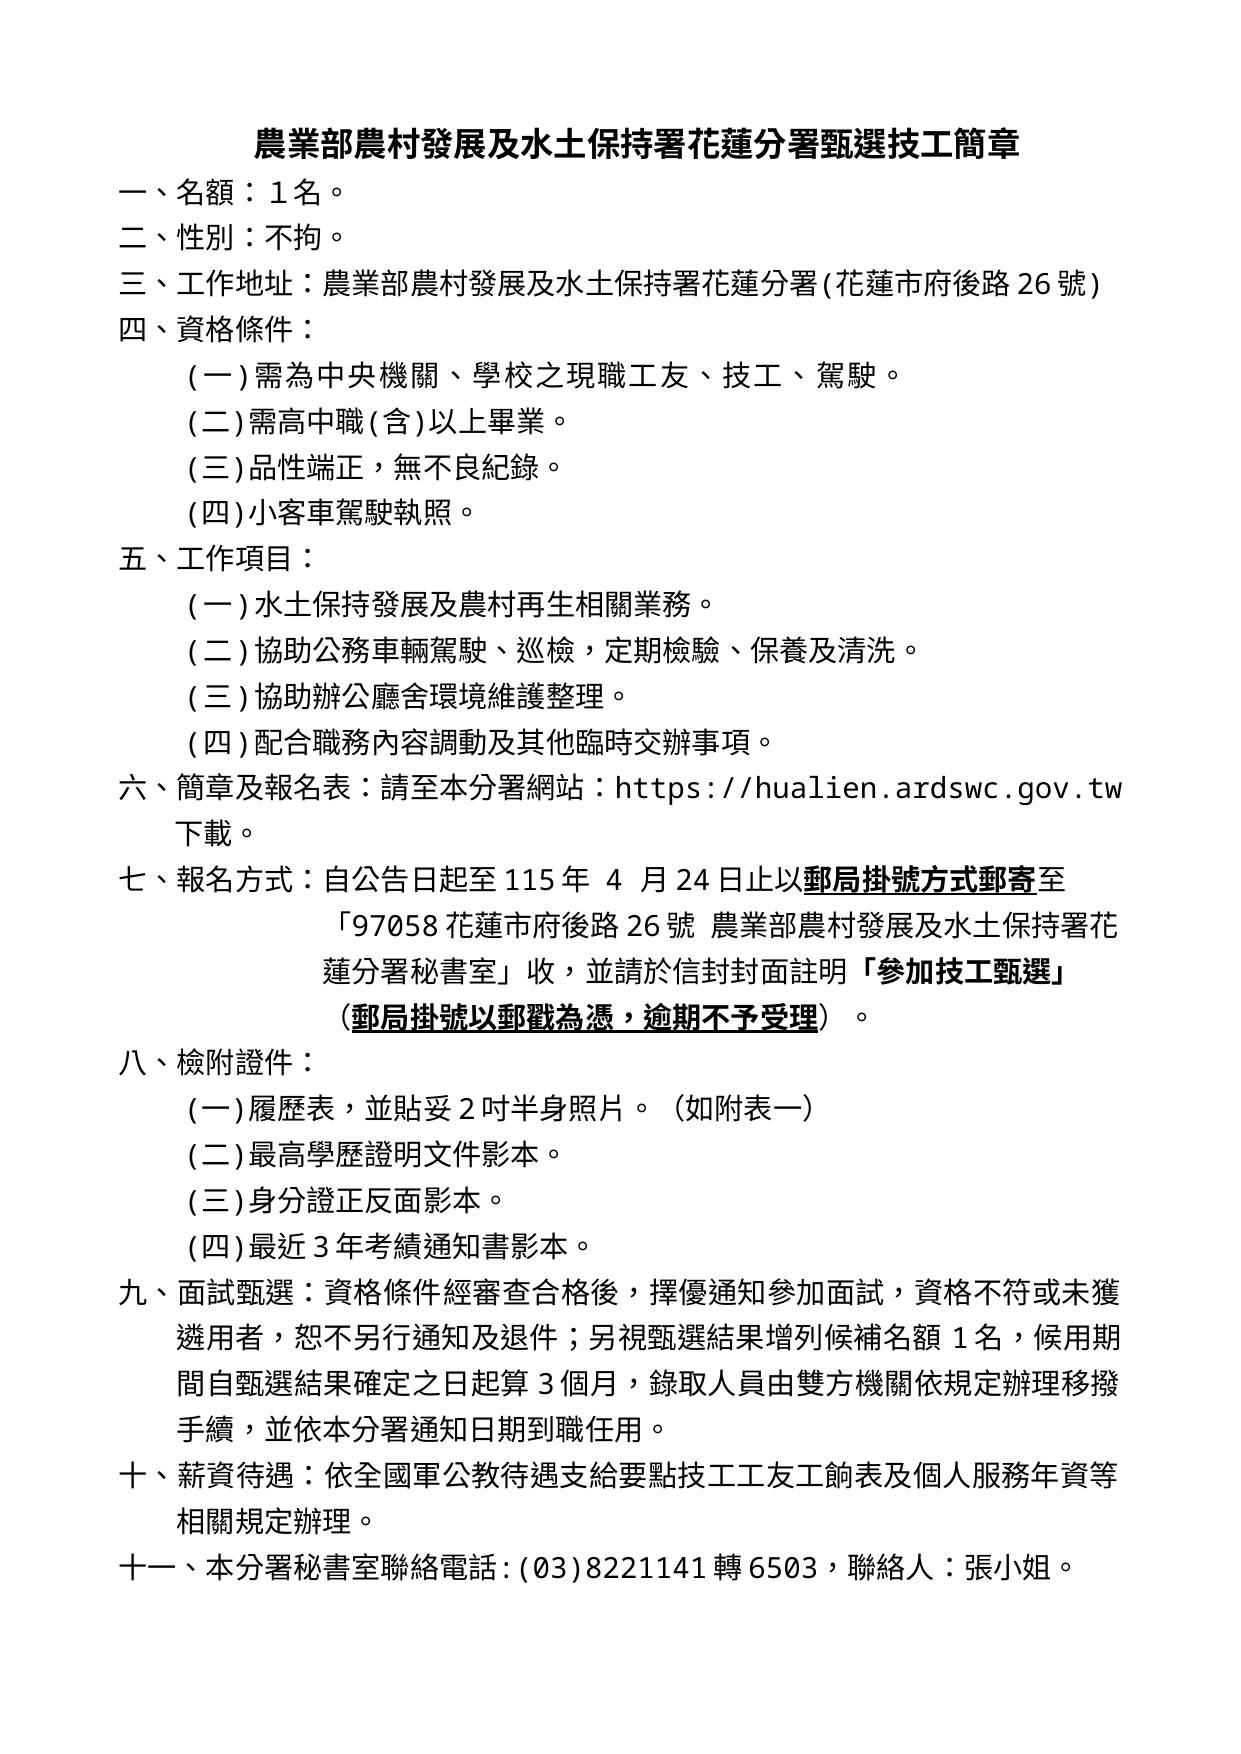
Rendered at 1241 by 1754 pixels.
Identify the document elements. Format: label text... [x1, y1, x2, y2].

text (一)需為中央機關、學校之現職工友、技工、駕駛。 [184, 350, 1122, 396]
text 八、檢附證件： [118, 1037, 1122, 1083]
text 六、簡章及報名表：請至本分署網站：https://hualien.ardswc.gov.tw下載。 [118, 762, 1122, 854]
text 九、面試甄選：資格條件經審查合格後，擇優通知參加面試，資格不符或未獲遴用者，恕不另行通知及退件；另視甄選結果增列候補名額1名，候用期間自甄選結果確定之日起算3個月，錄取人員由雙方機關依規定辦理移撥手續，並依本分署通知日期到職任用。 [118, 1266, 1122, 1450]
text (一)履歷表，並貼妥2吋半身照片。（如附表一） [184, 1083, 1122, 1129]
text (二)最高學歷證明文件影本。 [184, 1129, 1122, 1175]
text (三)品性端正，無不良紀錄。 [184, 441, 1122, 487]
text (三)身分證正反面影本。 [184, 1175, 1122, 1221]
text (二)需高中職(含)以上畢業。 [184, 396, 1122, 441]
text 農業部農村發展及水土保持署花蓮分署甄選技工簡章 [118, 118, 1122, 166]
text 十一、本分署秘書室聯絡電話:(03)8221141轉6503，聯絡人：張小姐。 [118, 1541, 1122, 1587]
text 四、資格條件： [118, 304, 1122, 350]
text 七、報名方式：自公告日起至115年 4 月24日止以郵局掛號方式郵寄至「97058花蓮市府後路26號 農業部農村發展及水土保持署花蓮分署秘書室」收，並請於信封封面註明「參加技工甄選」（郵局掛號以郵戳為憑，逾期不予受理）。 [118, 854, 1122, 1037]
text (四)最近3年考績通知書影本。 [184, 1221, 1122, 1266]
text 五、工作項目： [118, 533, 1122, 579]
text 一、名額：１名。 [118, 166, 1122, 212]
text (四)小客車駕駛執照。 [184, 487, 1122, 533]
text (三)協助辦公廳舍環境維護整理。 [184, 671, 1122, 716]
text 三、工作地址：農業部農村發展及水土保持署花蓮分署(花蓮市府後路26號) [118, 258, 1122, 304]
text 二、性別：不拘。 [118, 212, 1122, 258]
text (一)水土保持發展及農村再生相關業務。 [184, 579, 1122, 625]
text (四)配合職務內容調動及其他臨時交辦事項。 [184, 716, 1122, 762]
text (二)協助公務車輛駕駛、巡檢，定期檢驗、保養及清洗。 [184, 625, 1122, 671]
text 十、薪資待遇：依全國軍公教待遇支給要點技工工友工餉表及個人服務年資等相關規定辦理。 [118, 1450, 1122, 1541]
